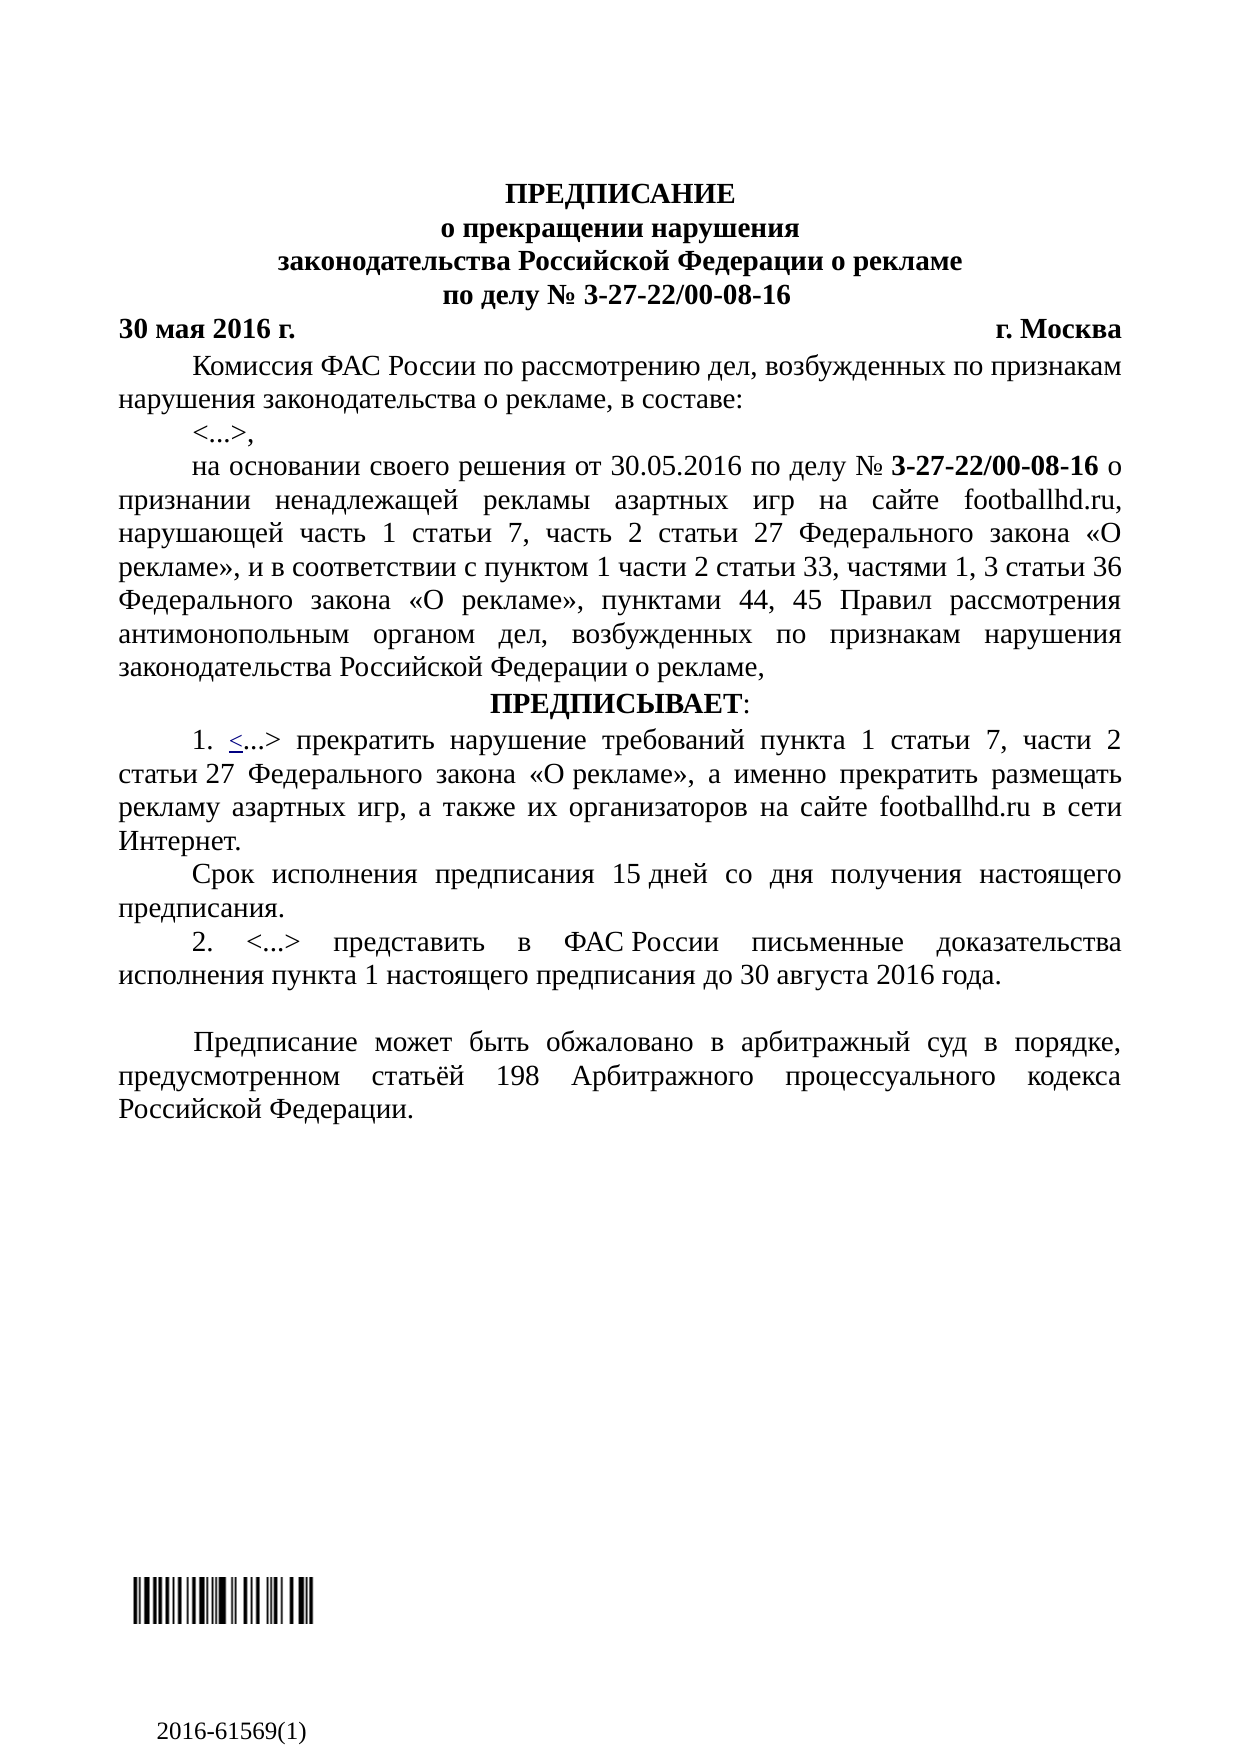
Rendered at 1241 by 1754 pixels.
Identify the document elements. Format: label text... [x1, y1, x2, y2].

text Предписание может быть обжаловано в арбитражный суд в порядке, предусмотренном статьёй 198 Арбитражного процессуального кодекса Российской Федерации. [118, 1024, 1122, 1125]
text ПРЕДПИСАНИЕ [118, 176, 1122, 210]
text <...>, [118, 415, 1122, 448]
picture [118, 1577, 331, 1624]
text 2. <...> представить в ФАС России письменные доказательства исполнения пункта 1 настоящего предписания до 30 августа 2016 года. [118, 924, 1122, 991]
text по делу № 3-27-22/00-08-16 [118, 277, 1122, 311]
text Комиссия ФАС России по рассмотрению дел, возбужденных по признакам нарушения законодательства о рекламе, в составе: [118, 348, 1122, 415]
text законодательства Российской Федерации о рекламе [118, 243, 1122, 277]
text о прекращении нарушения [118, 210, 1122, 243]
text ПРЕДПИСЫВАЕТ: [118, 686, 1122, 719]
text на основании своего решения от 30.05.2016 по делу № 3-27-22/00-08-16 о признании ненадлежащей рекламы азартных игр на сайте footballhd.ru, нарушающей часть 1 статьи 7, часть 2 статьи 27 Федерального закона «О рекламе», и в соответствии с пунктом 1 части 2 статьи 33, частями 1, 3 статьи 36 Федерального закона «О рекламе», пунктами 44, 45 Правил рассмотрения антимонопольным органом дел, возбужденных по признакам нарушения законодательства Российской Федерации о рекламе, [118, 448, 1122, 683]
text Срок исполнения предписания 15 дней со дня получения настоящего предписания. [118, 857, 1122, 924]
text 30 мая 2016 г. г. Москва [118, 311, 1122, 345]
text 1. <...> прекратить нарушение требований пункта 1 статьи 7, части 2 статьи 27 Федерального закона «О рекламе», а именно прекратить размещать рекламу азартных игр, а также их организаторов на сайте footballhd.ru в сети Интернет. [118, 722, 1122, 857]
